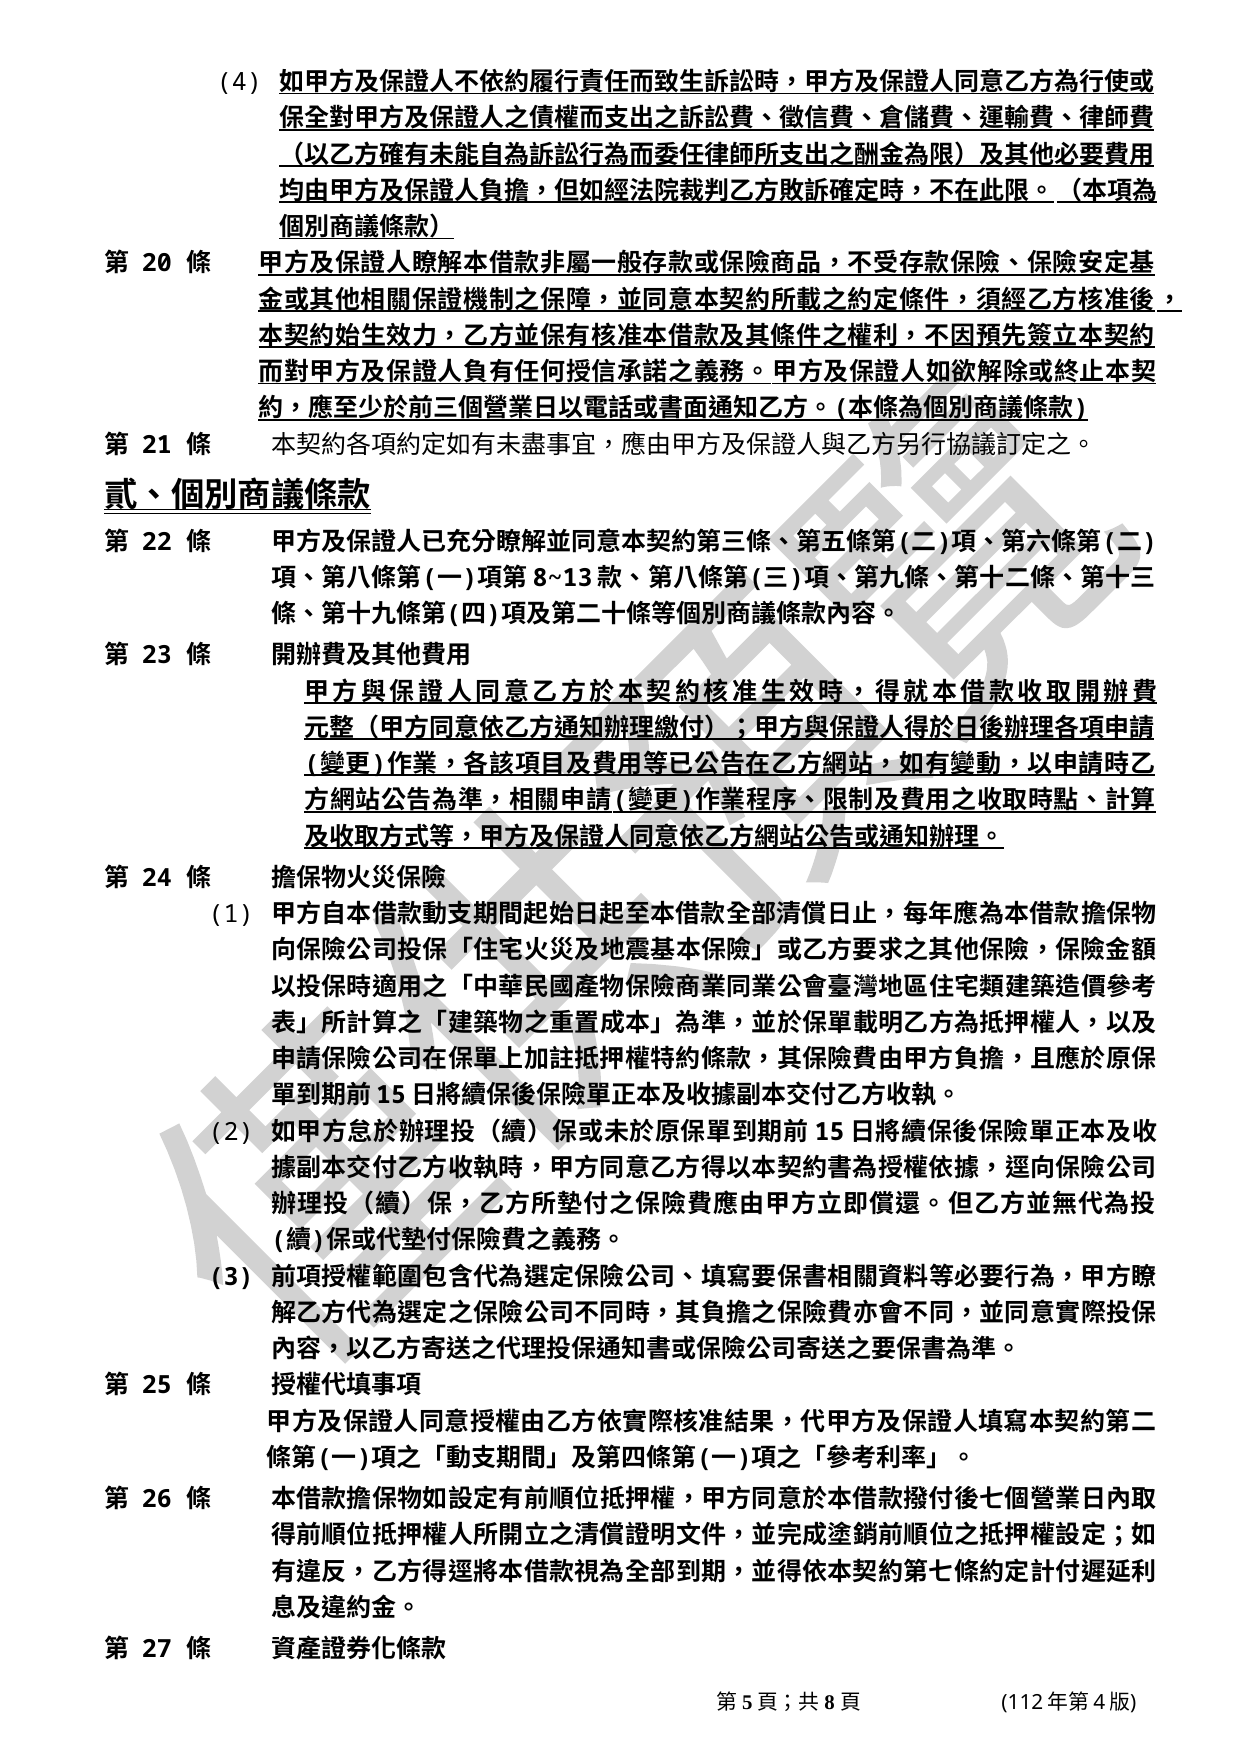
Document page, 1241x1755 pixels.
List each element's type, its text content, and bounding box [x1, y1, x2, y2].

list 甲方及保證人已充分瞭解並同意本契約第三條、第五條第(二)項、第六條第(二)項、第八條第(一)項第8~13款、第八條第(三)項、第九條、第十二條、第十三條、第十九條第(四)項及第二十條等個別商議條款內容。 [104, 521, 903, 630]
list 資產證券化條款 [104, 1628, 1157, 1665]
list 如甲方怠於辦理投（續）保或未於原保單到期前15日將續保後保險單正本及收據副本交付乙方收執時，甲方同意乙方得以本契約書為授權依據，逕向保險公司辦理投（續）保，乙方所墊付之保險費應由甲方立即償還。但乙方並無代為投(續)保或代墊付保險費之義務。 [367, 1111, 1157, 1256]
list 本契約各項約定如有未盡事宜，應由甲方及保證人與乙方另行協議訂定之。 [104, 424, 879, 460]
list 甲方及保證人已充分瞭解並同意本契約第三條、第五條第(二)項、第六條第(二)項、第八條第(一)項第8~13款、第八條第(三)項、第九條、第十二條、第十三條、第十九條第(四)項及第二十條等個別商議條款內容。 [962, 586, 1025, 630]
text 甲方與保證人同意乙方於本契約核准生效時，得就本借款收取開辦費 元整（甲方同意依乙方通知辦理繳付）；甲方與保證人得於日後辦理各項申請(變更)作業，各該項目及費用等已公告在乙方網站，如有變動，以申請時乙方網站公告為準，相關申請(變更)作業程序、限制及費用之收取時點、計算及收取方式等，甲方及保證人同意依乙方網站公告或通知辦理。 [836, 704, 1157, 852]
text 甲方與保證人同意乙方於本契約核准生效時，得就本借款收取開辦費 元整（甲方同意依乙方通知辦理繳付）；甲方與保證人得於日後辦理各項申請(變更)作業，各該項目及費用等已公告在乙方網站，如有變動，以申請時乙方網站公告為準，相關申請(變更)作業程序、限制及費用之收取時點、計算及收取方式等，甲方及保證人同意依乙方網站公告或通知辦理。 [304, 813, 490, 847]
text [830, 468, 937, 516]
list [741, 857, 1157, 893]
text 甲方與保證人同意乙方於本契約核准生效時，得就本借款收取開辦費 元整（甲方同意依乙方通知辦理繳付）；甲方與保證人得於日後辦理各項申請(變更)作業，各該項目及費用等已公告在乙方網站，如有變動，以申請時乙方網站公告為準，相關申請(變更)作業程序、限制及費用之收取時點、計算及收取方式等，甲方及保證人同意依乙方網站公告或通知辦理。 [830, 671, 986, 702]
list 甲方及保證人已充分瞭解並同意本契約第三條、第五條第(二)項、第六條第(二)項、第八條第(一)項第8~13款、第八條第(三)項、第九條、第十二條、第十三條、第十九條第(四)項及第二十條等個別商議條款內容。 [907, 521, 1006, 611]
list 甲方及保證人已充分瞭解並同意本契約第三條、第五條第(二)項、第六條第(二)項、第八條第(一)項第8~13款、第八條第(三)項、第九條、第十二條、第十三條、第十九條第(四)項及第二十條等個別商議條款內容。 [928, 546, 1021, 630]
list [1002, 635, 1157, 671]
text 甲方及保證人同意授權由乙方依實際核准結果，代甲方及保證人填寫本契約第二條第(一)項之「動支期間」及第四條第(一)項之「參考利率」。 [267, 1401, 1157, 1473]
list [715, 635, 749, 657]
list 前項授權範圍包含代為選定保險公司、填寫要保書相關資料等必要行為，甲方瞭解乙方代為選定之保險公司不同時，其負擔之保險費亦會不同，並同意實際投保內容，以乙方寄送之代理投保通知書或保險公司寄送之要保書為準。 [208, 1256, 1157, 1365]
text 甲方與保證人同意乙方於本契約核准生效時，得就本借款收取開辦費 元整（甲方同意依乙方通知辦理繳付）；甲方與保證人得於日後辦理各項申請(變更)作業，各該項目及費用等已公告在乙方網站，如有變動，以申請時乙方網站公告為準，相關申請(變更)作業程序、限制及費用之收取時點、計算及收取方式等，甲方及保證人同意依乙方網站公告或通知辦理。 [304, 704, 608, 738]
list [949, 635, 976, 653]
list 本契約各項約定如有未盡事宜，應由甲方及保證人與乙方另行協議訂定之。 [1012, 424, 1157, 460]
text 甲方與保證人同意乙方於本契約核准生效時，得就本借款收取開辦費 元整（甲方同意依乙方通知辦理繳付）；甲方與保證人得於日後辦理各項申請(變更)作業，各該項目及費用等已公告在乙方網站，如有變動，以申請時乙方網站公告為準，相關申請(變更)作業程序、限制及費用之收取時點、計算及收取方式等，甲方及保證人同意依乙方網站公告或通知辦理。 [697, 813, 794, 847]
text 甲方與保證人同意乙方於本契約核准生效時，得就本借款收取開辦費 元整（甲方同意依乙方通知辦理繳付）；甲方與保證人得於日後辦理各項申請(變更)作業，各該項目及費用等已公告在乙方網站，如有變動，以申請時乙方網站公告為準，相關申請(變更)作業程序、限制及費用之收取時點、計算及收取方式等，甲方及保證人同意依乙方網站公告或通知辦理。 [997, 671, 1157, 702]
list 本借款擔保物如設定有前順位抵押權，甲方同意於本借款撥付後七個營業日內取得前順位抵押權人所開立之清償證明文件，並完成塗銷前順位之抵押權設定；如有違反，乙方得逕將本借款視為全部到期，並得依本契約第七條約定計付遲延利息及違約金。 [104, 1478, 1157, 1623]
list 如甲方怠於辦理投（續）保或未於原保單到期前15日將續保後保險單正本及收據副本交付乙方收執時，甲方同意乙方得以本契約書為授權依據，逕向保險公司辦理投（續）保，乙方所墊付之保險費應由甲方立即償還。但乙方並無代為投(續)保或代墊付保險費之義務。 [283, 1148, 330, 1199]
text 甲方與保證人同意乙方於本契約核准生效時，得就本借款收取開辦費 元整（甲方同意依乙方通知辦理繳付）；甲方與保證人得於日後辦理各項申請(變更)作業，各該項目及費用等已公告在乙方網站，如有變動，以申請時乙方網站公告為準，相關申請(變更)作業程序、限制及費用之收取時點、計算及收取方式等，甲方及保證人同意依乙方網站公告或通知辦理。 [304, 740, 572, 774]
list 授權代填事項 [104, 1365, 1157, 1401]
list 甲方及保證人已充分瞭解並同意本契約第三條、第五條第(二)項、第六條第(二)項、第八條第(一)項第8~13款、第八條第(三)項、第九條、第十二條、第十三條、第十九條第(四)項及第二十條等個別商議條款內容。 [897, 521, 964, 585]
list 開辦費及其他費用 [104, 635, 676, 671]
list [673, 650, 708, 671]
text 甲方與保證人同意乙方於本契約核准生效時，得就本借款收取開辦費 元整（甲方同意依乙方通知辦理繳付）；甲方與保證人得於日後辦理各項申請(變更)作業，各該項目及費用等已公告在乙方網站，如有變動，以申請時乙方網站公告為準，相關申請(變更)作業程序、限制及費用之收取時點、計算及收取方式等，甲方及保證人同意依乙方網站公告或通知辦理。 [304, 776, 619, 811]
text [956, 468, 1157, 516]
list [743, 644, 790, 671]
text 甲方與保證人同意乙方於本契約核准生效時，得就本借款收取開辦費 元整（甲方同意依乙方通知辦理繳付）；甲方與保證人得於日後辦理各項申請(變更)作業，各該項目及費用等已公告在乙方網站，如有變動，以申請時乙方網站公告為準，相關申請(變更)作業程序、限制及費用之收取時點、計算及收取方式等，甲方及保證人同意依乙方網站公告或通知辦理。 [497, 812, 643, 847]
list 本契約各項約定如有未盡事宜，應由甲方及保證人與乙方另行協議訂定之。 [922, 424, 973, 460]
list [553, 857, 743, 893]
text 甲方與保證人同意乙方於本契約核准生效時，得就本借款收取開辦費 元整（甲方同意依乙方通知辦理繳付）；甲方與保證人得於日後辦理各項申請(變更)作業，各該項目及費用等已公告在乙方網站，如有變動，以申請時乙方網站公告為準，相關申請(變更)作業程序、限制及費用之收取時點、計算及收取方式等，甲方及保證人同意依乙方網站公告或通知辦理。 [863, 704, 971, 738]
list 甲方及保證人瞭解本借款非屬一般存款或保險商品，不受存款保險、保險安定基金或其他相關保證機制之保障，並同意本契約所載之約定條件，須經乙方核准後，本契約始生效力，乙方並保有核准本借款及其條件之權利，不因預先簽立本契約而對甲方及保證人負有任何授信承諾之義務。甲方及保證人如欲解除或終止本契約，應至少於前三個營業日以電話或書面通知乙方。(本條為個別商議條款) [104, 243, 1157, 424]
list 甲方及保證人已充分瞭解並同意本契約第三條、第五條第(二)項、第六條第(二)項、第八條第(一)項第8~13款、第八條第(三)項、第九條、第十二條、第十三條、第十九條第(四)項及第二十條等個別商議條款內容。 [816, 521, 876, 569]
list 如甲方怠於辦理投（續）保或未於原保單到期前15日將續保後保險單正本及收據副本交付乙方收執時，甲方同意乙方得以本契約書為授權依據，逕向保險公司辦理投（續）保，乙方所墊付之保險費應由甲方立即償還。但乙方並無代為投(續)保或代墊付保險費之義務。 [208, 1126, 342, 1256]
text 貳、個別商議條款 [104, 468, 837, 516]
list [794, 635, 944, 671]
text [933, 475, 960, 501]
list [964, 651, 987, 671]
list 擔保物火災保險 [104, 857, 519, 893]
list 如甲方及保證人不依約履行責任而致生訴訟時，甲方及保證人同意乙方為行使或保全對甲方及保證人之債權而支出之訴訟費、徵信費、倉儲費、運輸費、律師費（以乙方確有未能自為訴訟行為而委任律師所支出之酬金為限）及其他必要費用，均由甲方及保證人負擔，但如經法院裁判乙方敗訴確定時，不在此限。（本項為個別商議條款） [217, 62, 1157, 243]
list 甲方自本借款動支期間起始日起至本借款全部清償日止，每年應為本借款擔保物向保險公司投保「住宅火災及地震基本保險」或乙方要求之其他保險，保險金額以投保時適用之「中華民國產物保險商業同業公會臺灣地區住宅類建築造價參考表」所計算之「建築物之重置成本」為準，並於保單載明乙方為抵押權人，以及申請保險公司在保單上加註抵押權特約條款，其保險費由甲方負擔，且應於原保單到期前15日將續保後保險單正本及收據副本交付乙方收執。 [208, 893, 1157, 1111]
text 甲方與保證人同意乙方於本契約核准生效時，得就本借款收取開辦費 元整（甲方同意依乙方通知辦理繳付）；甲方與保證人得於日後辦理各項申請(變更)作業，各該項目及費用等已公告在乙方網站，如有變動，以申請時乙方網站公告為準，相關申請(變更)作業程序、限制及費用之收取時點、計算及收取方式等，甲方及保證人同意依乙方網站公告或通知辦理。 [304, 671, 640, 702]
list 甲方及保證人已充分瞭解並同意本契約第三條、第五條第(二)項、第六條第(二)項、第八條第(一)項第8~13款、第八條第(三)項、第九條、第十二條、第十三條、第十九條第(四)項及第二十條等個別商議條款內容。 [1005, 521, 1157, 630]
